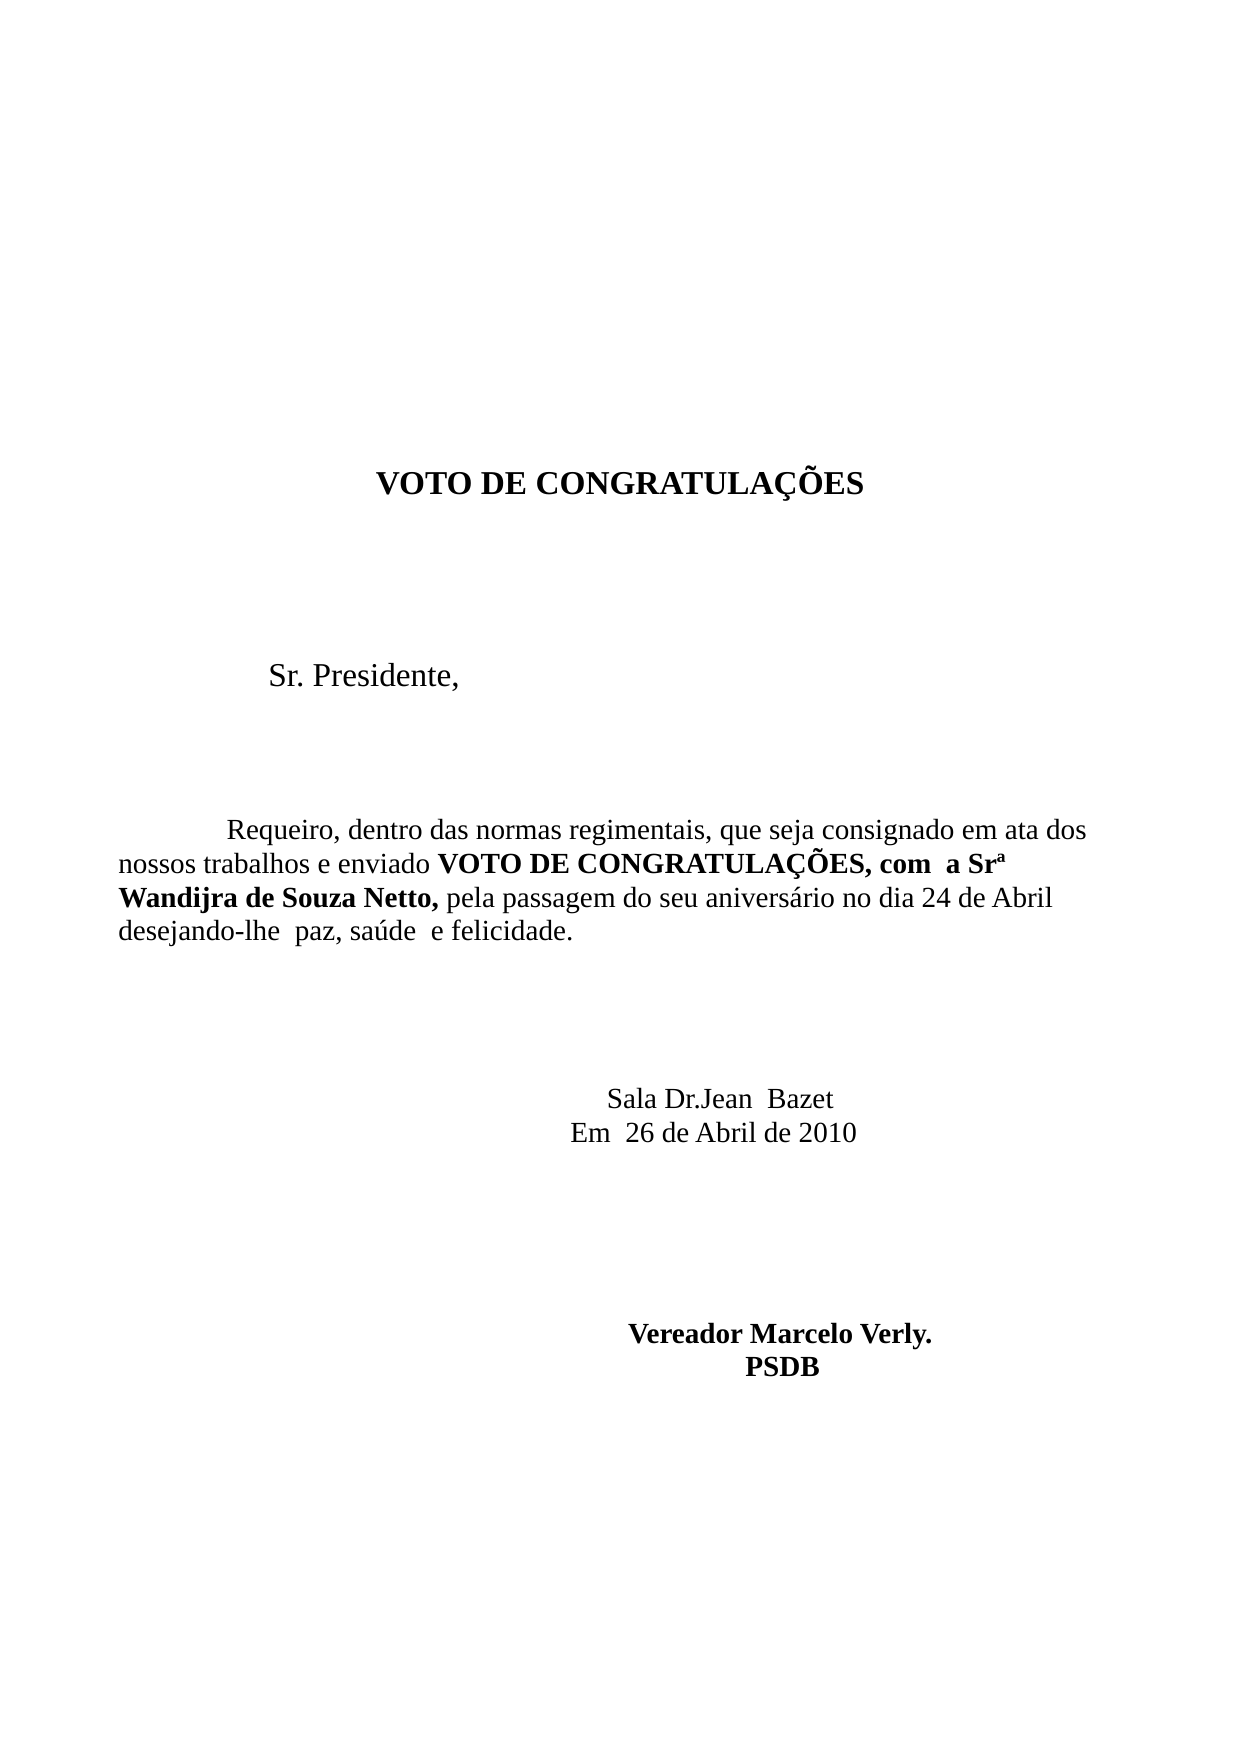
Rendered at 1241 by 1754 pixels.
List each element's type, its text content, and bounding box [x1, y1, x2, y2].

text PSDB [118, 1349, 1122, 1383]
text Requeiro, dentro das normas regimentais, que seja consignado em ata dos nossos trabalhos e enviado VOTO DE CONGRATULAÇÕES, com a Srª Wandijra de Souza Netto, pela passagem do seu aniversário no dia 24 de Abril desejando-lhe paz, saúde e felicidade. [118, 808, 1122, 947]
text Vereador Marcelo Verly. [118, 1316, 1122, 1349]
text Em 26 de Abril de 2010 [118, 1115, 1122, 1148]
text VOTO DE CONGRATULAÇÕES [118, 463, 1122, 501]
text Sr. Presidente, [118, 655, 1122, 693]
text Sala Dr.Jean Bazet [118, 1081, 1122, 1115]
